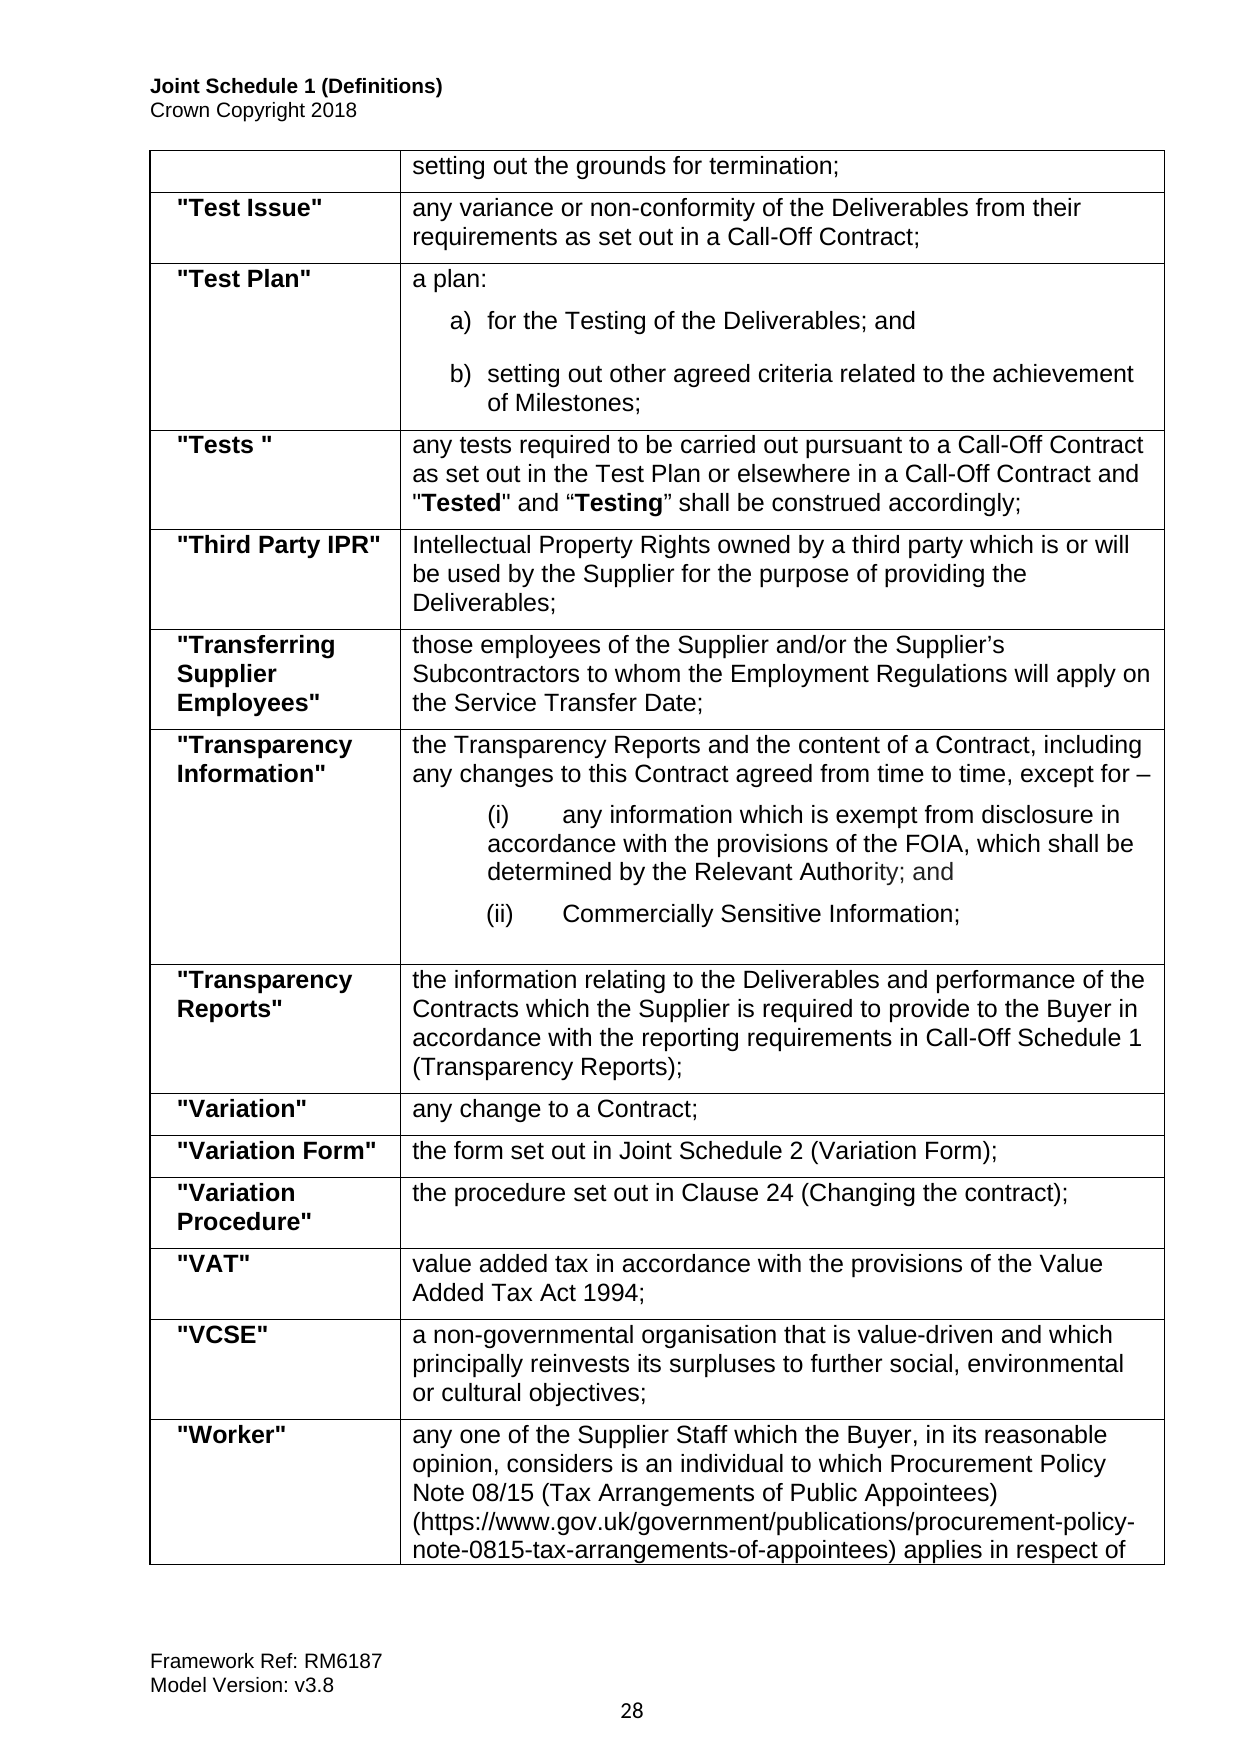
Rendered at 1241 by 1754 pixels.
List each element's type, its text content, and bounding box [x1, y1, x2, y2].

table_cell "Variation Form" [151, 1136, 400, 1177]
table_cell the Transparency Reports and the content of a Contract, including any changes to this Contract agreed from time to time, except for – (i) any information which is exempt from disclosure in accordance with the provisions of the FOIA, which shall be determined by the Relevant Authority; and (ii) Commercially Sensitive Information; [401, 730, 1164, 964]
table_cell the procedure set out in Clause 24 (Changing the contract); [401, 1178, 1164, 1248]
table_cell the form set out in Joint Schedule 2 (Variation Form); [401, 1136, 1164, 1177]
table_cell any one of the Supplier Staff which the Buyer, in its reasonable opinion, considers is an individual to which Procurement Policy Note 08/15 (Tax Arrangements of Public Appointees) (https://www.gov.uk/government/publications/procurement-policy-note-0815-tax-arrangements-of-appointees) applies in respect of [401, 1420, 1164, 1564]
table_cell value added tax in accordance with the provisions of the Value Added Tax Act 1994; [401, 1249, 1164, 1319]
table_cell setting out the grounds for termination; [401, 151, 1164, 192]
table_cell "VAT" [151, 1249, 400, 1319]
table_cell Intellectual Property Rights owned by a third party which is or will be used by the Supplier for the purpose of providing the Deliverables; [401, 530, 1164, 629]
table_cell "Test Issue" [151, 193, 400, 263]
table_cell "Test Plan" [151, 264, 400, 429]
table_cell [151, 151, 400, 192]
table_cell a non-governmental organisation that is value-driven and which principally reinvests its surpluses to further social, environmental or cultural objectives; [401, 1320, 1164, 1419]
table_cell "Tests " [151, 431, 400, 529]
table_cell a plan: for the Testing of the Deliverables; and setting out other agreed criteria related to the achievement of Milestones; [401, 264, 1164, 429]
table_cell "VCSE" [151, 1320, 400, 1419]
table_cell "Third Party IPR" [151, 530, 400, 629]
table_cell "Variation Procedure" [151, 1178, 400, 1248]
table_cell "Transparency Reports" [151, 965, 400, 1093]
table_cell any change to a Contract; [401, 1094, 1164, 1135]
table_cell "Worker" [151, 1420, 400, 1564]
table_cell any variance or non-conformity of the Deliverables from their requirements as set out in a Call-Off Contract; [401, 193, 1164, 263]
table_cell "Variation" [151, 1094, 400, 1135]
table_cell "Transparency Information" [151, 730, 400, 964]
table_cell "Transferring Supplier Employees" [151, 630, 400, 729]
table_cell the information relating to the Deliverables and performance of the Contracts which the Supplier is required to provide to the Buyer in accordance with the reporting requirements in Call-Off Schedule 1 (Transparency Reports); [401, 965, 1164, 1093]
table_cell those employees of the Supplier and/or the Supplier’s Subcontractors to whom the Employment Regulations will apply on the Service Transfer Date; [401, 630, 1164, 729]
table_cell any tests required to be carried out pursuant to a Call-Off Contract as set out in the Test Plan or elsewhere in a Call-Off Contract and "Tested" and “Testing” shall be construed accordingly; [401, 431, 1164, 529]
